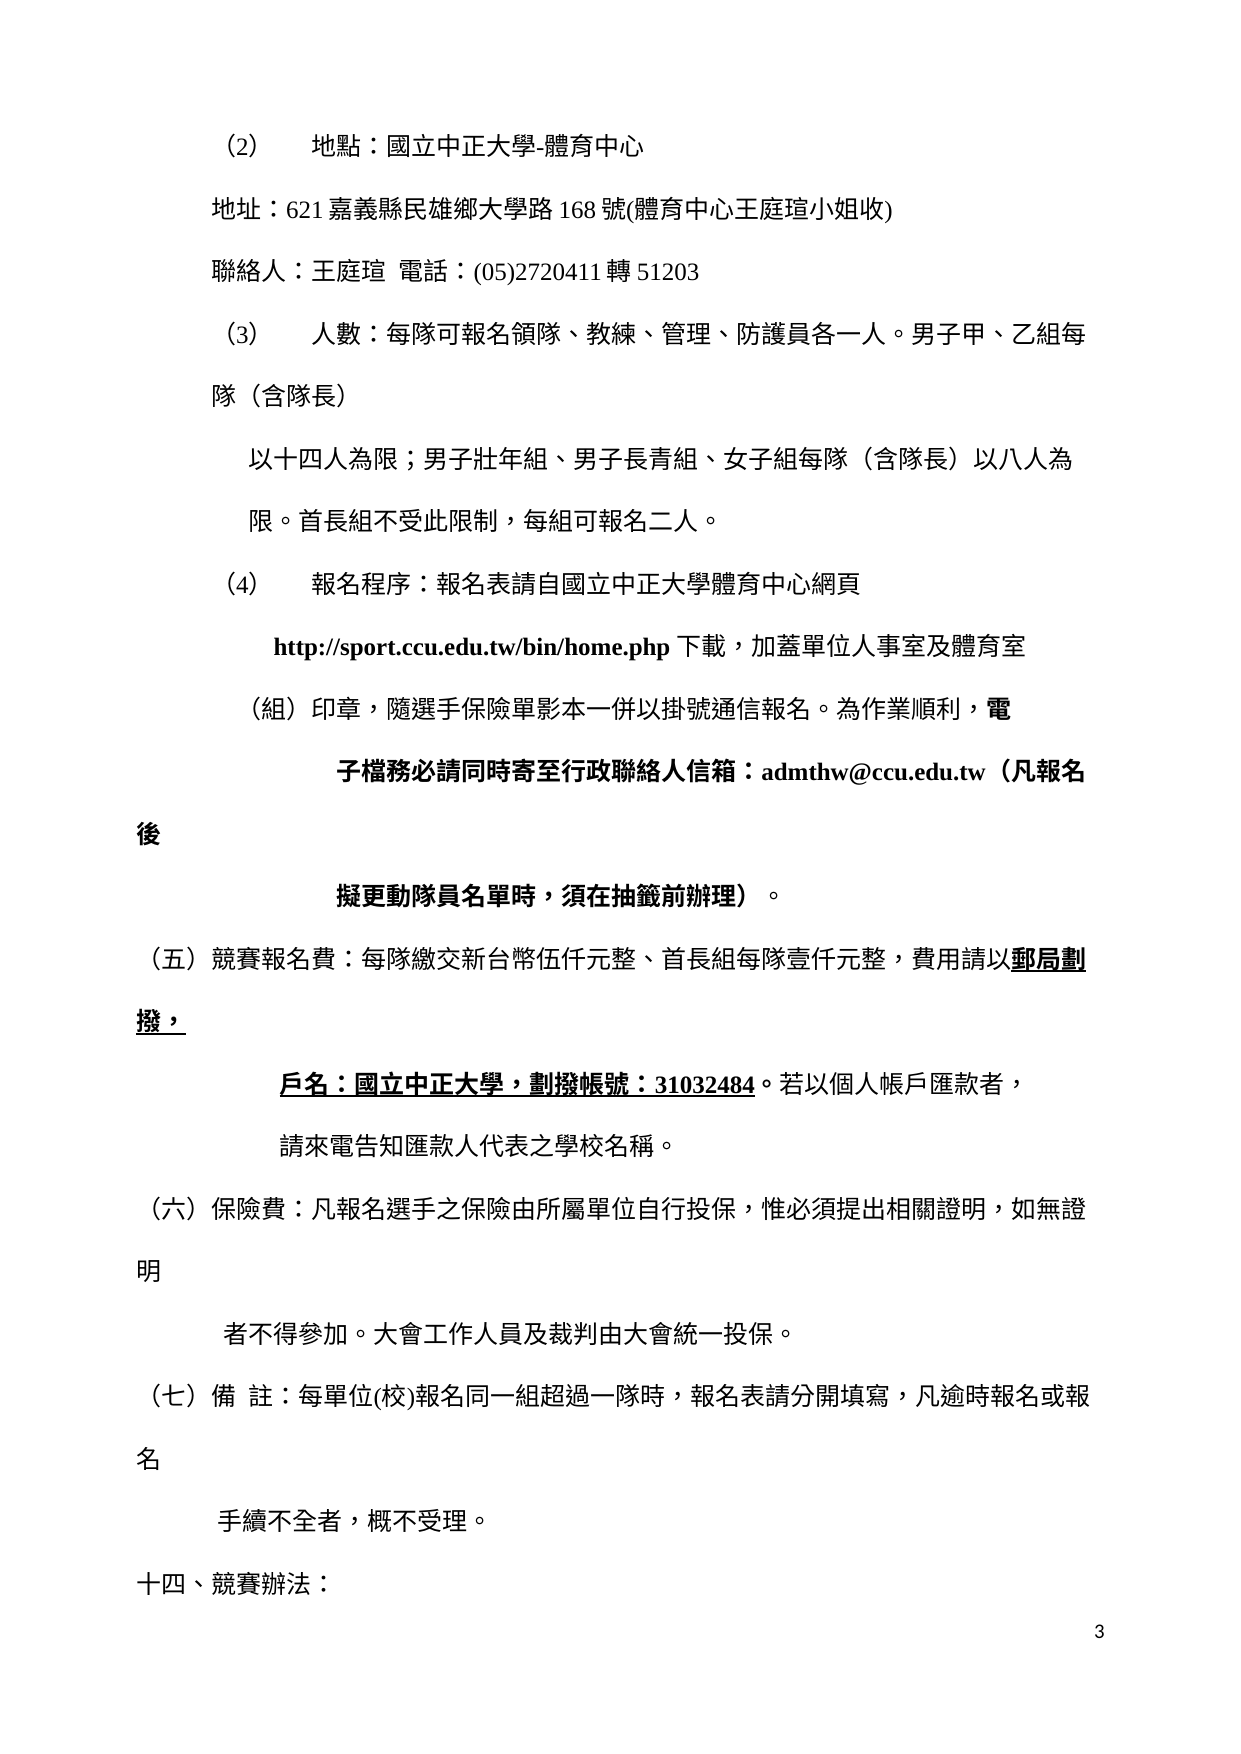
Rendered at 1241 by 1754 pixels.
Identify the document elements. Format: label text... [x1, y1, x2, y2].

text 聯絡人：王庭瑄 電話：(05)2720411轉51203 [211, 228, 1104, 291]
text （五）競賽報名費：每隊繳交新台幣伍仟元整、首長組每隊壹仟元整，費用請以郵局劃撥， [136, 916, 1104, 1041]
list 報名程序：報名表請自國立中正大學體育中心網頁 [211, 541, 1104, 603]
text 地址：621嘉義縣民雄鄉大學路168號(體育中心王庭瑄小姐收) [211, 166, 1104, 228]
text 十四、競賽辦法： [136, 1541, 1104, 1603]
text （六）保險費：凡報名選手之保險由所屬單位自行投保，惟必須提出相關證明，如無證明 [136, 1166, 1104, 1291]
text （組）印章，隨選手保險單影本一併以掛號通信報名。為作業順利，電 [136, 666, 1104, 728]
text 以十四人為限；男子壯年組、男子長青組、女子組每隊（含隊長）以八人為 [211, 416, 1104, 478]
text 戶名：國立中正大學，劃撥帳號：31032484。若以個人帳戶匯款者， [211, 1041, 1104, 1103]
list 人數：每隊可報名領隊、教練、管理、防護員各一人。男子甲、乙組每隊（含隊長） [211, 291, 1104, 416]
text 子檔務必請同時寄至行政聯絡人信箱：admthw@ccu.edu.tw（凡報名後 [136, 728, 1104, 853]
text 請來電告知匯款人代表之學校名稱。 [211, 1103, 1104, 1166]
text （七）備 註：每單位(校)報名同一組超過一隊時，報名表請分開填寫，凡逾時報名或報名 [136, 1353, 1104, 1478]
list 地點：國立中正大學-體育中心 [211, 103, 1104, 166]
text 手續不全者，概不受理。 [136, 1478, 1104, 1541]
text 者不得參加。大會工作人員及裁判由大會統一投保。 [136, 1291, 1104, 1353]
text 擬更動隊員名單時，須在抽籤前辦理）。 [136, 853, 1104, 916]
text 限。首長組不受此限制，每組可報名二人。 [211, 478, 1104, 541]
text http://sport.ccu.edu.tw/bin/home.php下載，加蓋單位人事室及體育室 [211, 603, 1104, 666]
